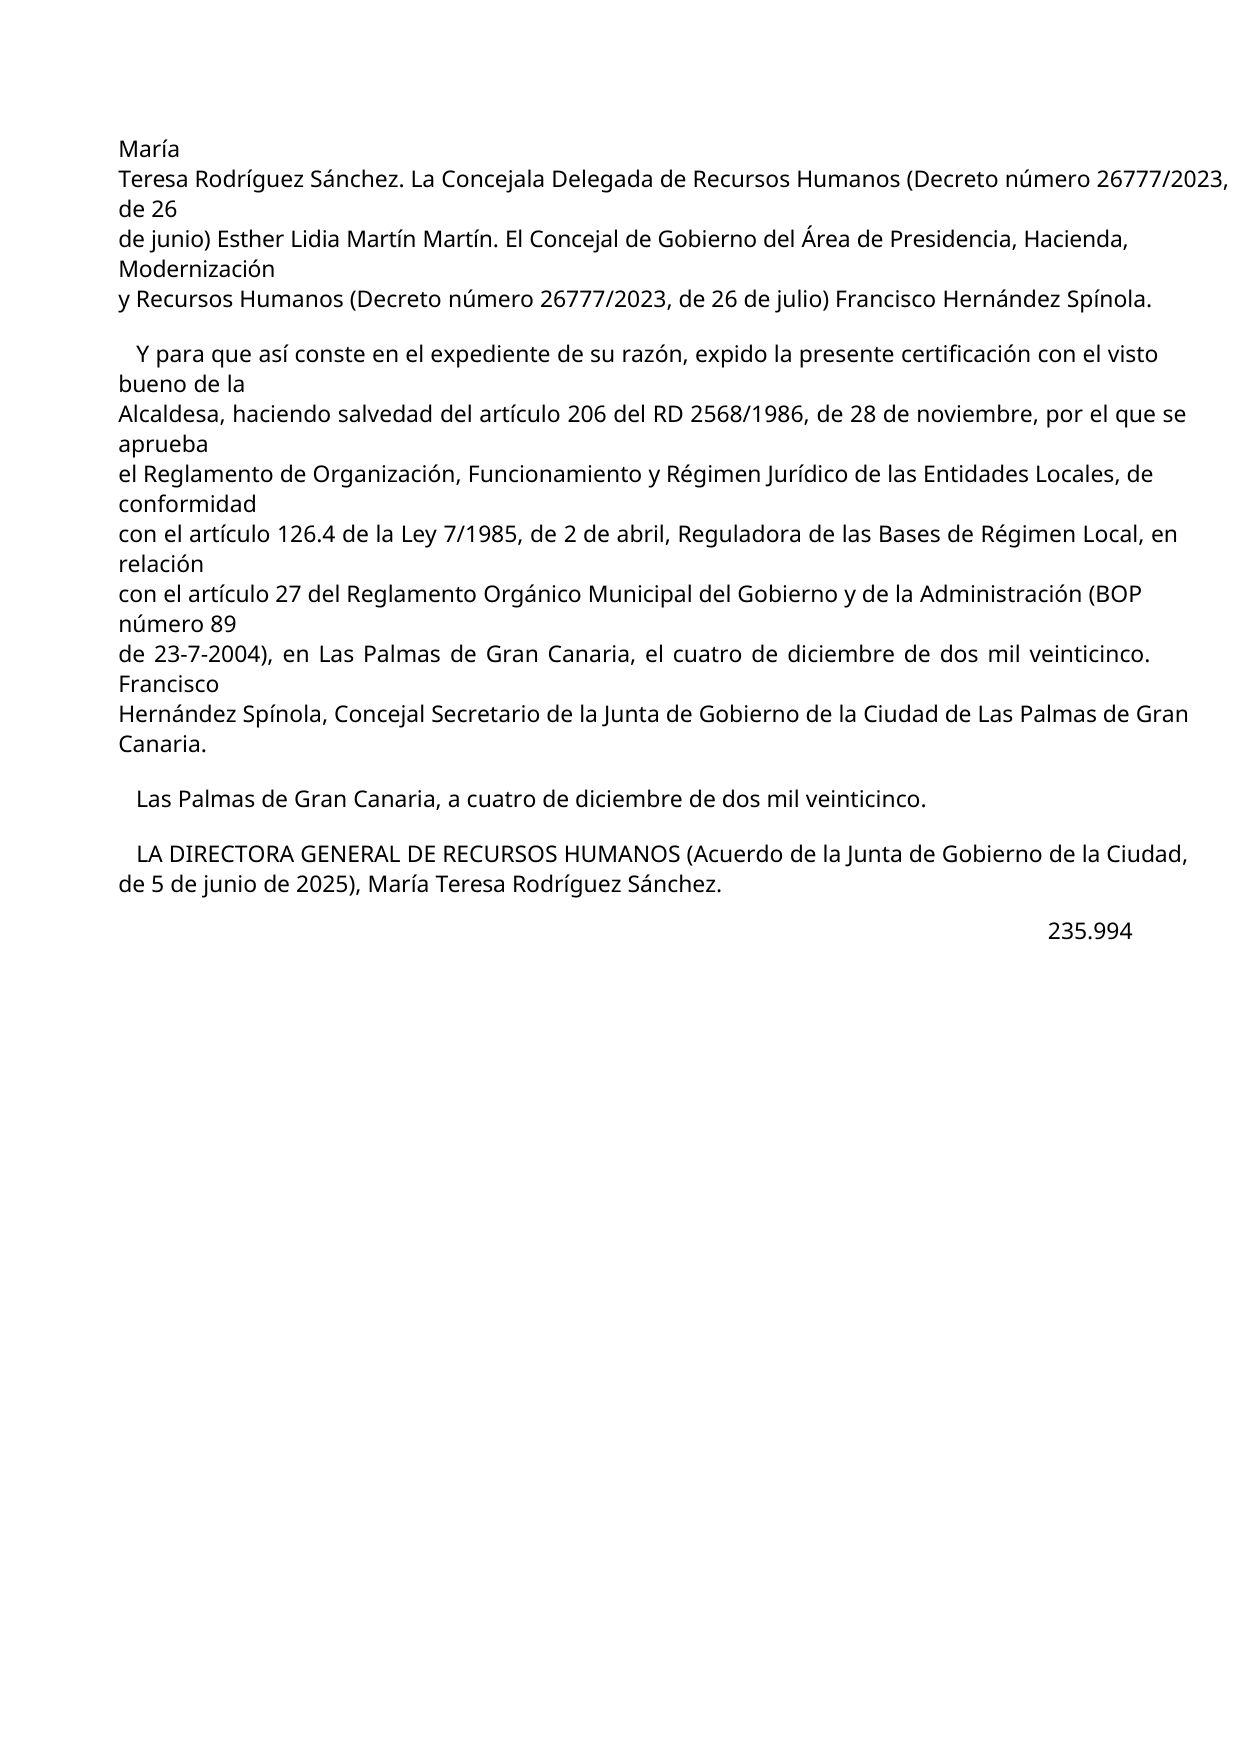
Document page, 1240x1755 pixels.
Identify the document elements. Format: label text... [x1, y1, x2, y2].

text María Teresa Rodríguez Sánchez. La Concejala Delegada de Recursos Humanos (Decreto número 26777/2023, de 26 de junio) Esther Lidia Martín Martín. El Concejal de Gobierno del Área de Presidencia, Hacienda, Modernización y Recursos Humanos (Decreto número 26777/2023, de 26 de julio) Francisco Hernández Spínola. [118, 133, 1229, 313]
text Las Palmas de Gran Canaria, a cuatro de diciembre de dos mil veinticinco. [136, 787, 1229, 813]
text Y para que así conste en el expediente de su razón, expido la presente certificación con el visto bueno de la Alcaldesa, haciendo salvedad del artículo 206 del RD 2568/1986, de 28 de noviembre, por el que se aprueba el Reglamento de Organización, Funcionamiento y Régimen Jurídico de las Entidades Locales, de conformidad con el artículo 126.4 de la Ley 7/1985, de 2 de abril, Reguladora de las Bases de Régimen Local, en relación con el artículo 27 del Reglamento Orgánico Municipal del Gobierno y de la Administración (BOP número 89 de 23-7-2004), en Las Palmas de Gran Canaria, el cuatro de diciembre de dos mil veinticinco. Francisco Hernández Spínola, Concejal Secretario de la Junta de Gobierno de la Ciudad de Las Palmas de Gran Canaria. [118, 338, 1229, 758]
text LA DIRECTORA GENERAL DE RECURSOS HUMANOS (Acuerdo de la Junta de Gobierno de la Ciudad, de 5 de junio de 2025), María Teresa Rodríguez Sánchez. [118, 838, 1229, 898]
text 235.994 [1048, 918, 1229, 945]
